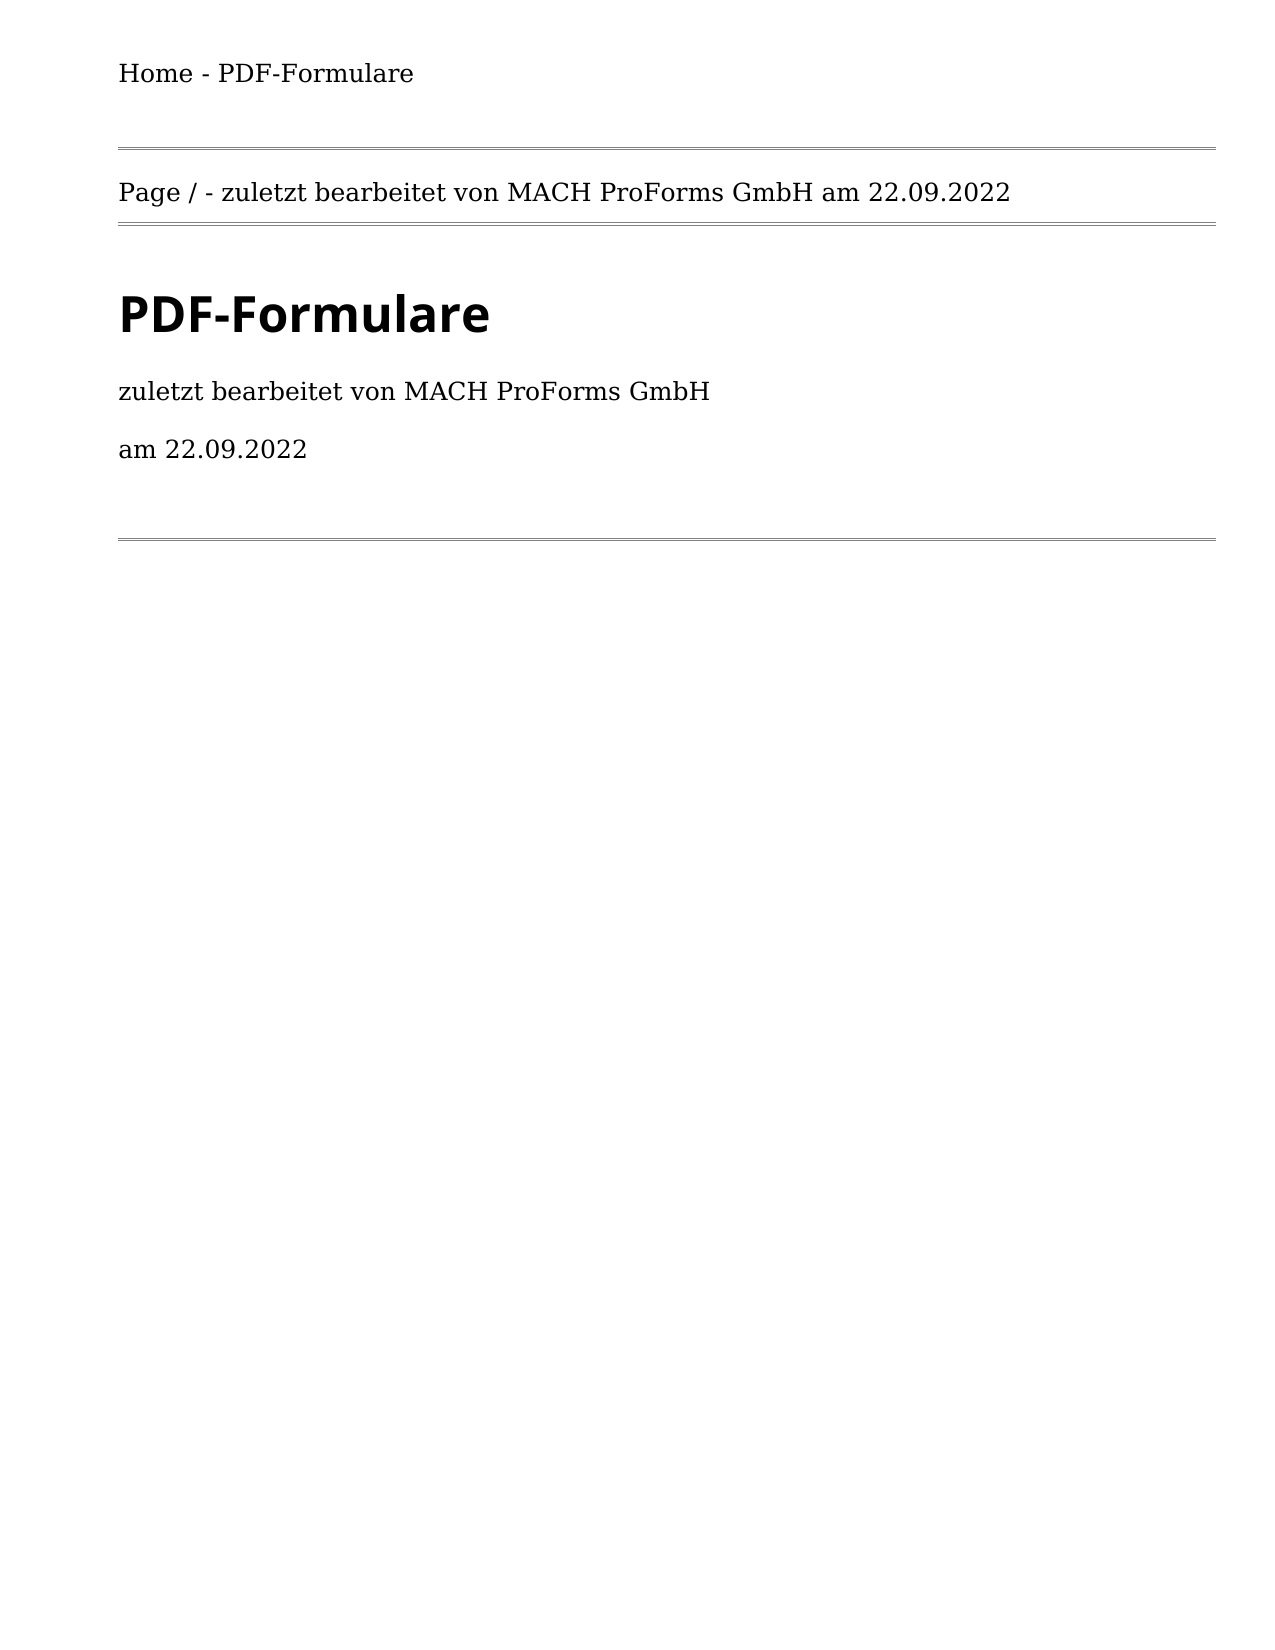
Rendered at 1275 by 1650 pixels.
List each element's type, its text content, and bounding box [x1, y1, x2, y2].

text Page / - zuletzt bearbeitet von MACH ProForms GmbH am 22.09.2022 [118, 179, 1216, 208]
subtitle PDF-Formulare [118, 279, 1216, 347]
text zuletzt bearbeitet von MACH ProForms GmbH [118, 377, 1216, 406]
text Home - PDF-Formulare [118, 59, 1216, 88]
text am 22.09.2022 [118, 435, 1216, 464]
